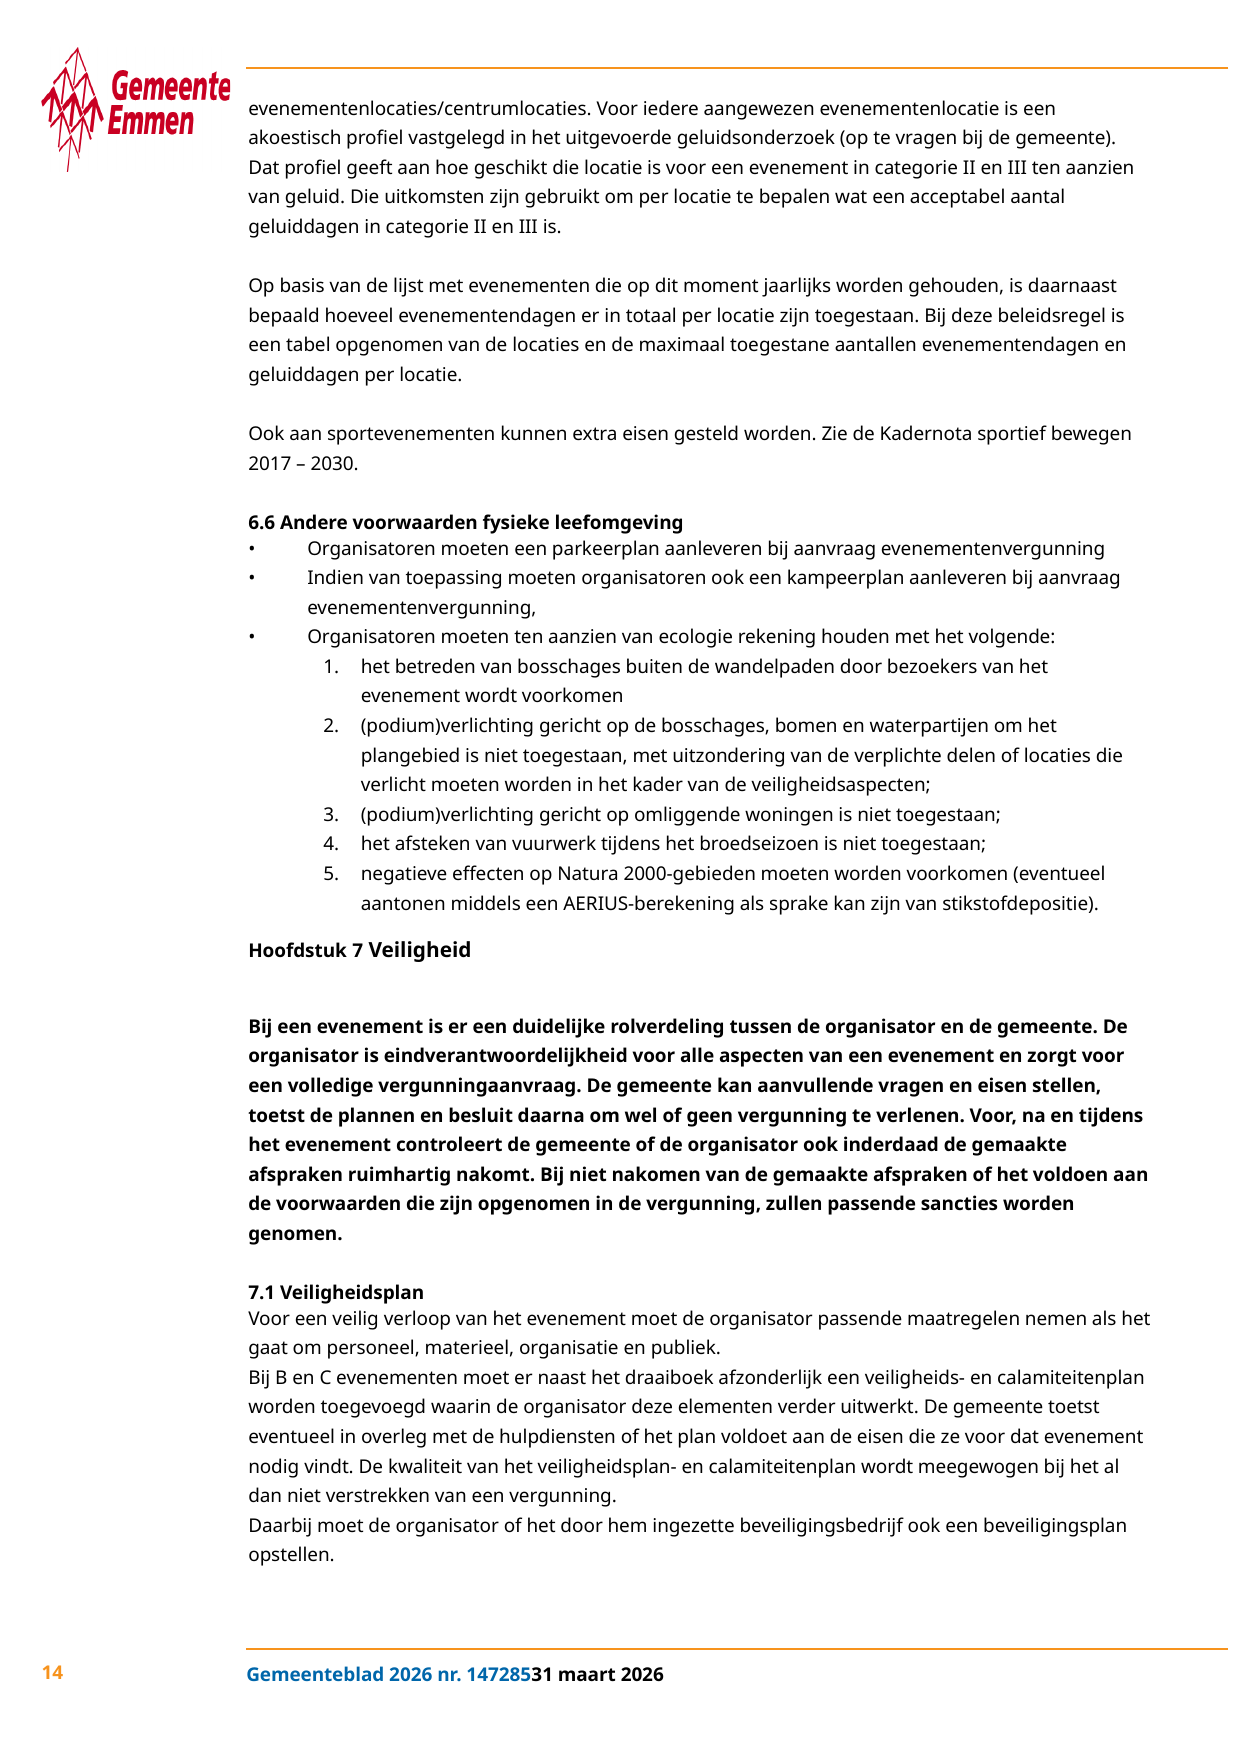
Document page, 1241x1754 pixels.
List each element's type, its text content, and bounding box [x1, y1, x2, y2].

text Ook aan sportevenementen kunnen extra eisen gesteld worden. Zie de Kadernota sportief bewegen 2017 – 2030. [248, 420, 1152, 476]
text Bij B en C evenementen moet er naast het draaiboek afzonderlijk een veiligheids- en calamiteitenplan worden toegevoegd waarin de organisator deze elementen verder uitwerkt. De gemeente toetst eventueel in overleg met de hulpdiensten of het plan voldoet aan de eisen die ze voor dat evenement nodig vindt. De kwaliteit van het veiligheidsplan- en calamiteitenplan wordt meegewogen bij het al dan niet verstrekken van een vergunning. [248, 1364, 1152, 1508]
text Daarbij moet de organisator of het door hem ingezette beveiligingsbedrijf ook een beveiligingsplan opstellen. [248, 1512, 1152, 1567]
list het afsteken van vuurwerk tijdens het broedseizoen is niet toegestaan; [323, 831, 1152, 856]
list (podium)verlichting gericht op de bosschages, bomen en waterpartijen om het plangebied is niet toegestaan, met uitzondering van de verplichte delen of locaties die verlicht moeten worden in het kader van de veiligheidsaspecten; [323, 712, 1152, 797]
text 7.1 Veiligheidsplan [248, 1279, 1152, 1305]
list (podium)verlichting gericht op omliggende woningen is niet toegestaan; [323, 801, 1152, 827]
text evenementenlocaties/centrumlocaties. Voor iedere aangewezen evenementenlocatie is een akoestisch profiel vastgelegd in het uitgevoerde geluidsonderzoek (op te vragen bij de gemeente). Dat profiel geeft aan hoe geschikt die locatie is voor een evenement in categorie II en III ten aanzien van geluid. Die uitkomsten zijn gebruikt om per locatie te bepalen wat een acceptabel aantal geluiddagen in categorie II en III is. [248, 95, 1152, 239]
list negatieve effecten op Natura 2000-gebieden moeten worden voorkomen (eventueel aantonen middels een AERIUS-berekening als sprake kan zijn van stikstofdepositie). [323, 860, 1152, 915]
text 6.6 Andere voorwaarden fysieke leefomgeving [248, 509, 1152, 535]
text Op basis van de lijst met evenementen die op dit moment jaarlijks worden gehouden, is daarnaast bepaald hoeveel evenementendagen er in totaal per locatie zijn toegestaan. Bij deze beleidsregel is een tabel opgenomen van de locaties en de maximaal toegestane aantallen evenementendagen en geluiddagen per locatie. [248, 272, 1152, 387]
picture [41, 47, 231, 172]
list Indien van toepassing moeten organisatoren ook een kampeerplan aanleveren bij aanvraag evenementenvergunning, [248, 564, 1152, 619]
list Organisatoren moeten ten aanzien van ecologie rekening houden met het volgende: [248, 623, 1152, 649]
list Organisatoren moeten een parkeerplan aanleveren bij aanvraag evenementenvergunning [248, 535, 1152, 560]
text Voor een veilig verloop van het evenement moet de organisator passende maatregelen nemen als het gaat om personeel, materieel, organisatie en publiek. [248, 1305, 1152, 1360]
text Hoofdstuk 7 Veiligheid [248, 935, 1152, 964]
text Bij een evenement is er een duidelijke rolverdeling tussen de organisator en de gemeente. De organisator is eindverantwoordelijkheid voor alle aspecten van een evenement en zorgt voor een volledige vergunningaanvraag. De gemeente kan aanvullende vragen en eisen stellen, toetst de plannen en besluit daarna om wel of geen vergunning te verlenen. Voor, na en tijdens het evenement controleert de gemeente of de organisator ook inderdaad de gemaakte afspraken ruimhartig nakomt. Bij niet nakomen van de gemaakte afspraken of het voldoen aan de voorwaarden die zijn opgenomen in de vergunning, zullen passende sancties worden genomen. [248, 1013, 1152, 1246]
list het betreden van bosschages buiten de wandelpaden door bezoekers van het evenement wordt voorkomen [323, 653, 1152, 708]
